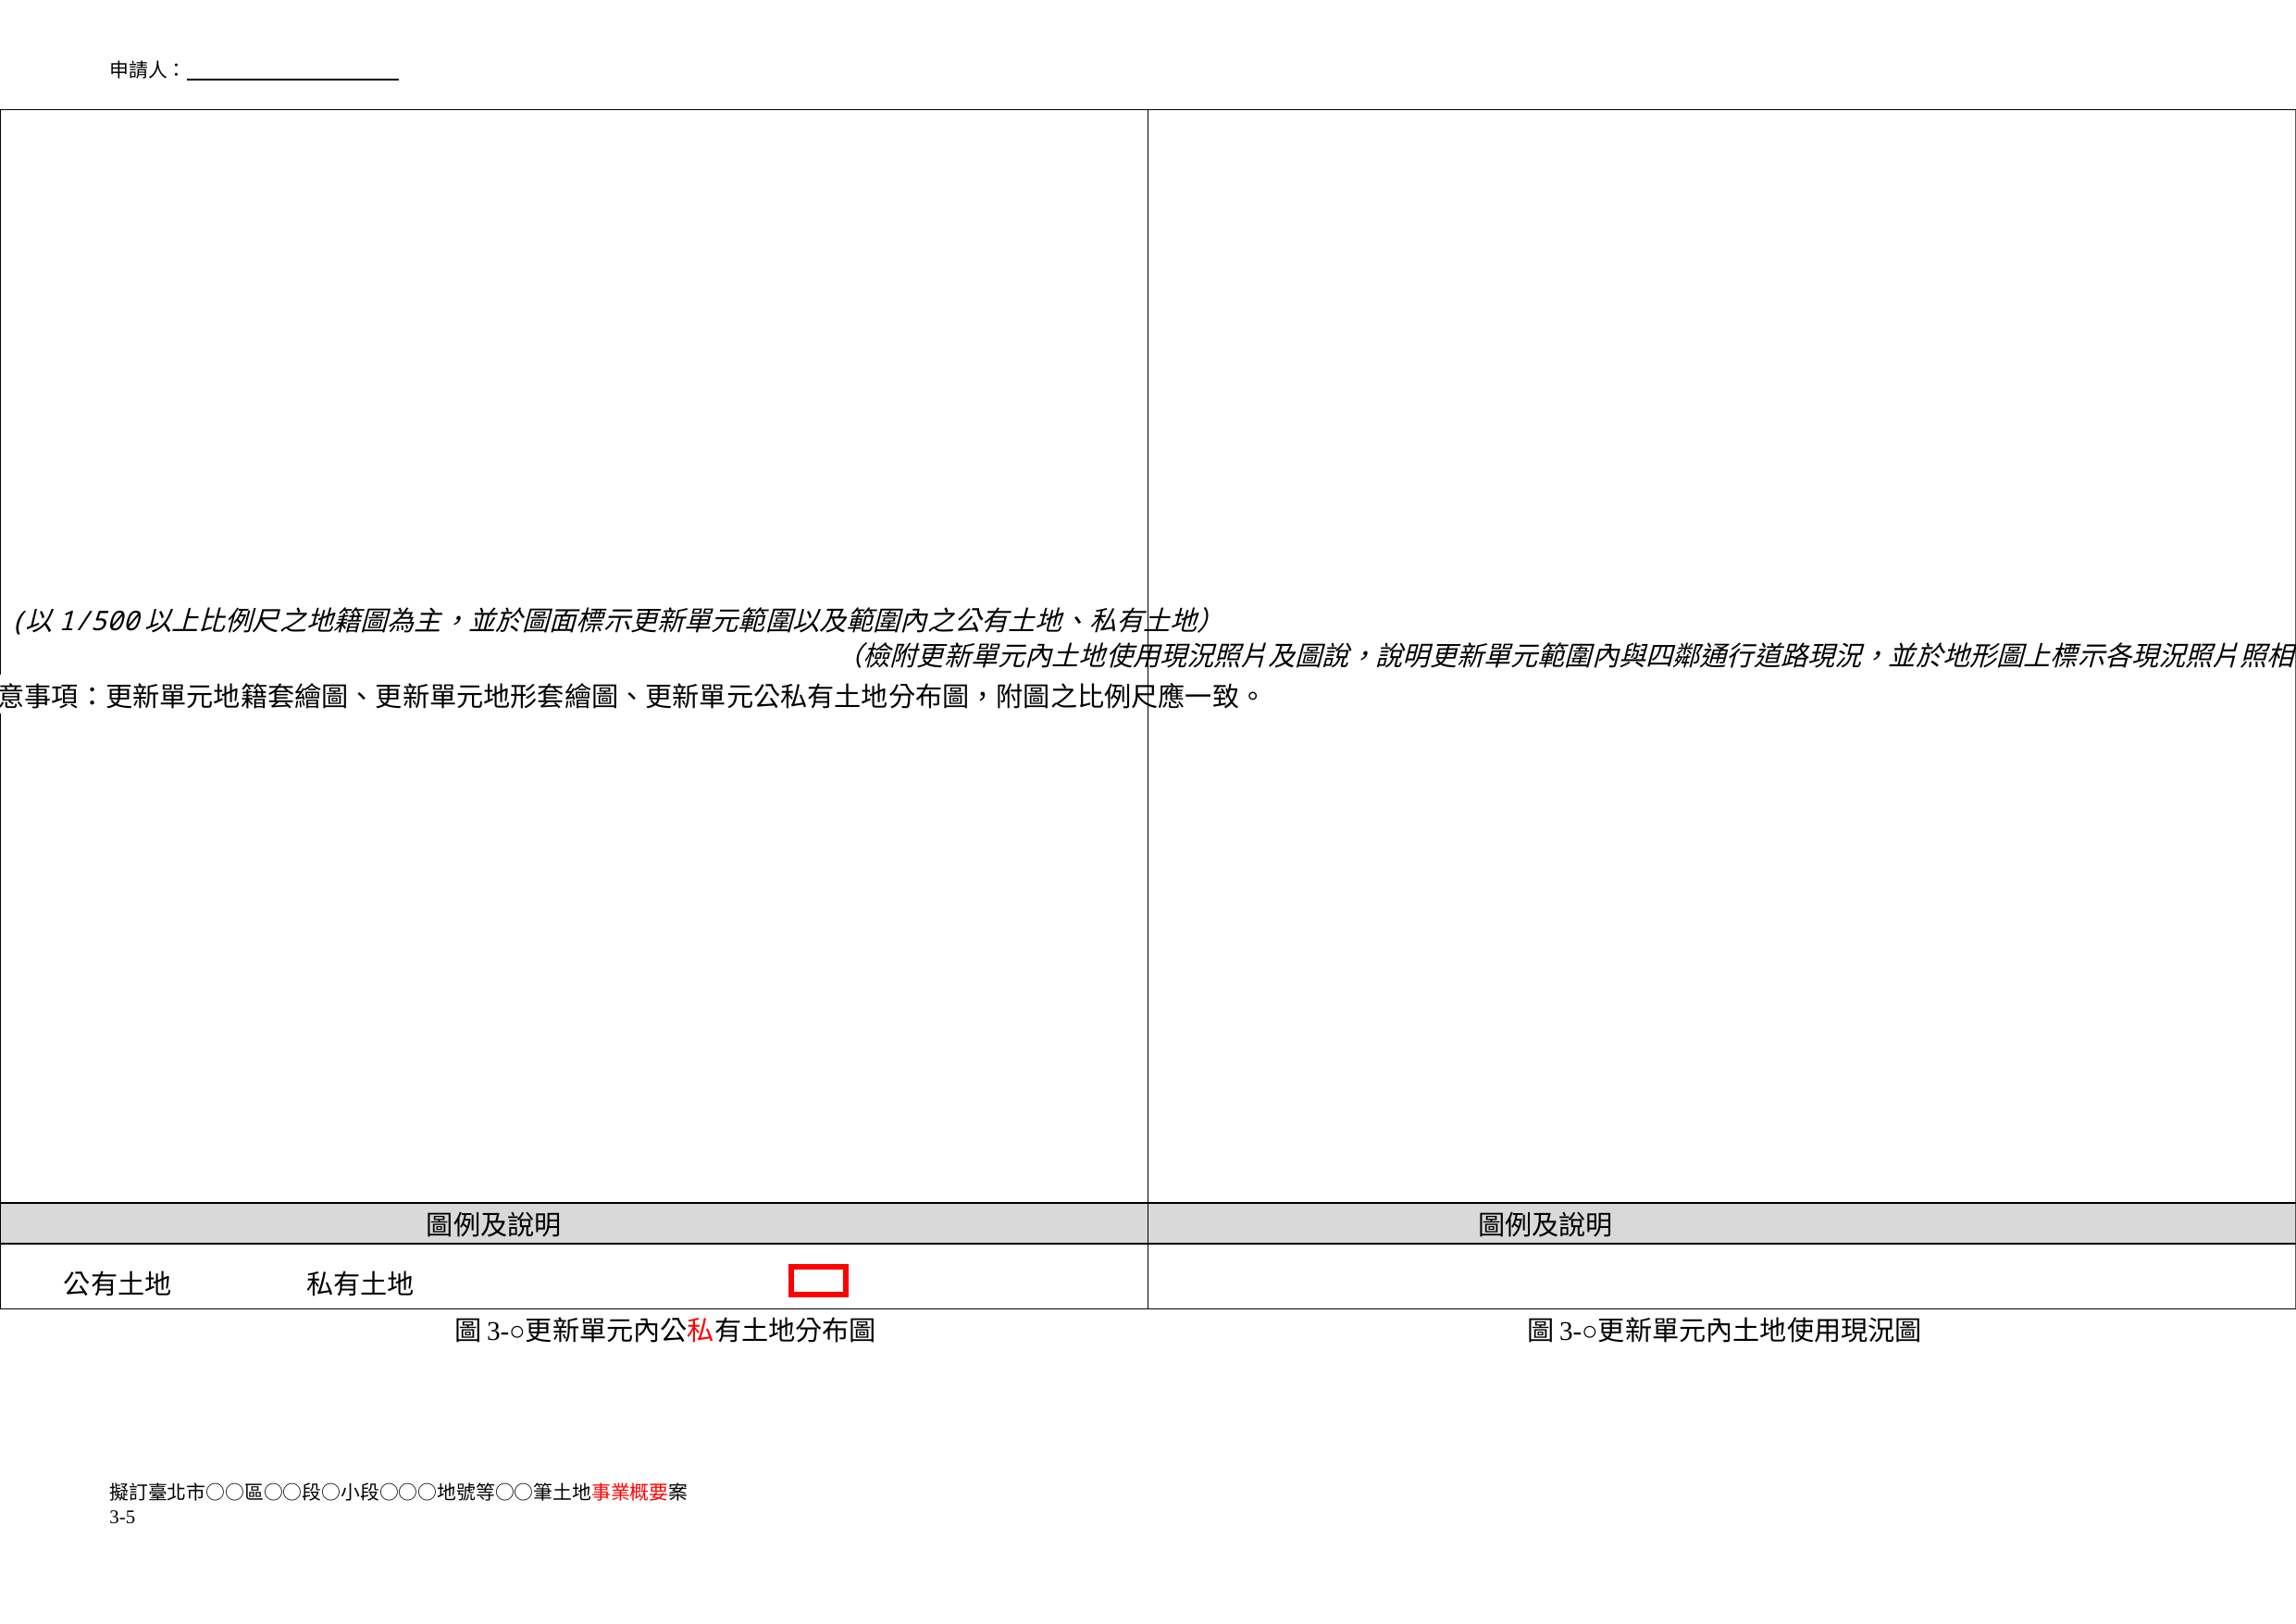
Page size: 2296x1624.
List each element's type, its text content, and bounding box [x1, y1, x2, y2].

table_header （檢附更新單元內土地使用現況照片及圖說，說明更新單元範圍內與四鄰通行道路現況，並於地形圖上標示各現況照片照相視角，應以彩色列印） [1148, 110, 2295, 1202]
table_cell 更新單元範圍 公有土地 私有土地 [1, 1245, 1148, 1308]
table_cell 圖例及說明 [1148, 1204, 2295, 1243]
table_cell 圖例及說明 [1, 1204, 1148, 1243]
text 圖3-○更新單元內公私有土地分布圖 [203, 1309, 1127, 1348]
table_header (以1/500以上比例尺之地籍圖為主，並於圖面標示更新單元範圍以及範圍內之公有土地、私有土地） 注意事項：更新單元地籍套繪圖、更新單元地形套繪圖、更新單元公私有土地分布圖，附圖之比例尺應一致。 [1, 110, 1148, 1202]
table_cell 更新單元範圍 [1148, 1245, 2295, 1308]
text 圖3-○更新單元內土地使用現況圖 [1262, 1309, 2186, 1348]
